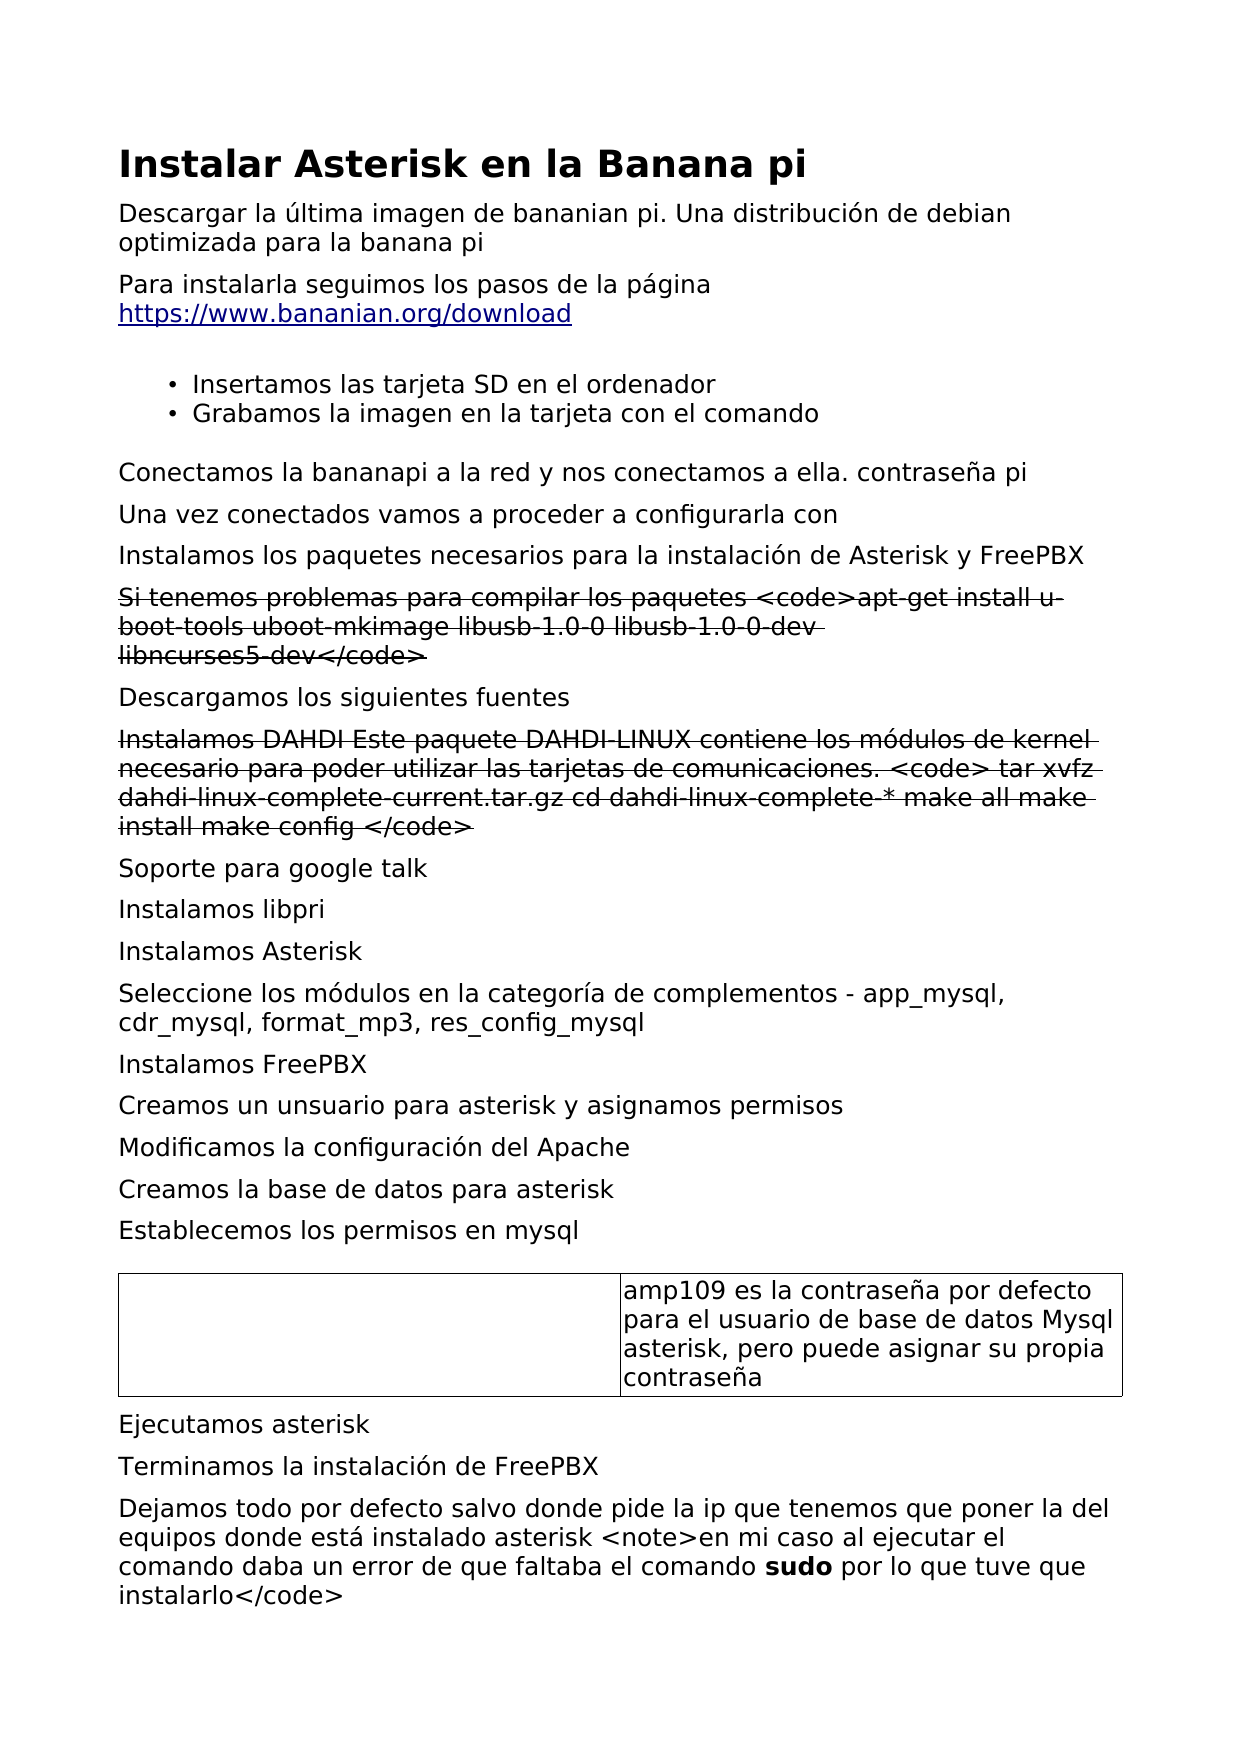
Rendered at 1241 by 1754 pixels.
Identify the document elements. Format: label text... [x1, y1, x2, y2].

text Si tenemos problemas para compilar los paquetes <code>apt-get install u-boot-tools uboot-mkimage libusb-1.0-0 libusb-1.0-0-dev libncurses5-dev</code> [118, 583, 1122, 671]
text Una vez conectados vamos a proceder a configurarla con [118, 500, 1122, 529]
table_header amp109 es la contraseña por defecto para el usuario de base de datos Mysql asterisk, pero puede asignar su propia contraseña [621, 1274, 1122, 1396]
text Instalamos libpri [118, 896, 1122, 925]
text Dejamos todo por defecto salvo donde pide la ip que tenemos que poner la del equipos donde está instalado asterisk <note>en mi caso al ejecutar el comando daba un error de que faltaba el comando sudo por lo que tuve que instalarlo</code> [118, 1494, 1122, 1611]
text Instalamos los paquetes necesarios para la instalación de Asterisk y FreePBX [118, 542, 1122, 571]
text Creamos un unsuario para asterisk y asignamos permisos [118, 1092, 1122, 1121]
text Instalamos Asterisk [118, 937, 1122, 967]
text Instalamos FreePBX [118, 1050, 1122, 1079]
subtitle Instalar Asterisk en la Banana pi [118, 143, 1122, 187]
list Insertamos las tarjeta SD en el ordenador [177, 370, 1122, 399]
text Para instalarla seguimos los pasos de la página https://www.bananian.org/download [118, 270, 1122, 328]
text Modificamos la configuración del Apache [118, 1133, 1122, 1162]
text Descargamos los siguientes fuentes [118, 683, 1122, 712]
text Creamos la base de datos para asterisk [118, 1175, 1122, 1204]
list Grabamos la imagen en la tarjeta con el comando [177, 399, 1122, 429]
text Seleccione los módulos en la categoría de complementos - app_mysql, cdr_mysql, format_mp3, res_config_mysql [118, 979, 1122, 1037]
text Conectamos la bananapi a la red y nos conectamos a ella. contraseña pi [118, 458, 1122, 487]
text Instalamos DAHDI Este paquete DAHDI-LINUX contiene los módulos de kernel necesario para poder utilizar las tarjetas de comunicaciones. <code> tar xvfz dahdi-linux-complete-current.tar.gz cd dahdi-linux-complete-* make all make install make config </code> [118, 725, 1122, 842]
text Terminamos la instalación de FreePBX [118, 1452, 1122, 1481]
text Soporte para google talk [118, 854, 1122, 883]
text Descargar la última imagen de bananian pi. Una distribución de debian optimizada para la banana pi [118, 199, 1122, 258]
table_header [119, 1274, 620, 1396]
text Ejecutamos asterisk [118, 1411, 1122, 1440]
text Establecemos los permisos en mysql [118, 1217, 1122, 1246]
